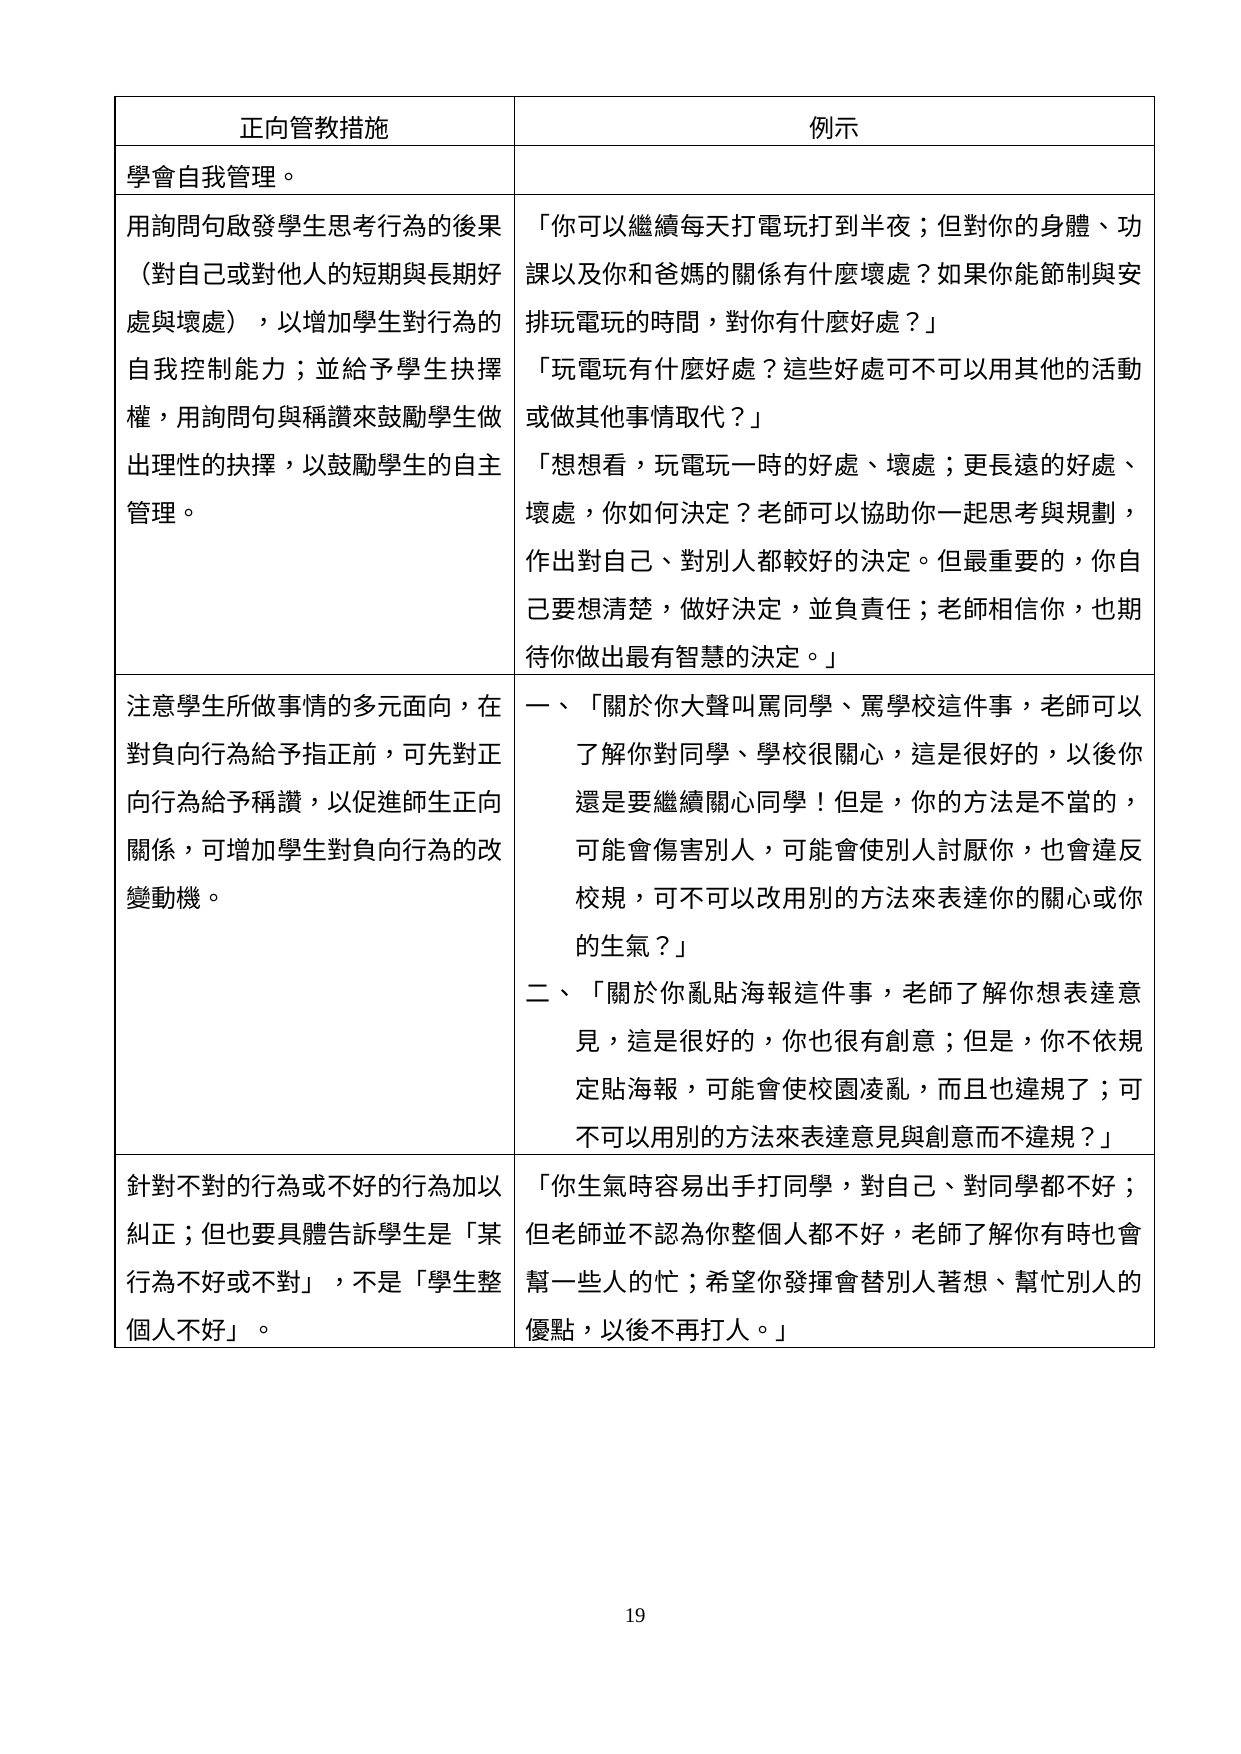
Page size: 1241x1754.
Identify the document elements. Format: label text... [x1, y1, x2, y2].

table_cell 一、「關於你大聲叫罵同學、罵學校這件事，老師可以了解你對同學、學校很關心，這是很好的，以後你還是要繼續關心同學！但是，你的方法是不當的，可能會傷害別人，可能會使別人討厭你，也會違反校規，可不可以改用別的方法來表達你的關心或你的生氣？」 二、「關於你亂貼海報這件事，老師了解你想表達意見，這是很好的，你也很有創意；但是，你不依規定貼海報，可能會使校園凌亂，而且也違規了；可不可以用別的方法來表達意見與創意而不違規？」 [515, 675, 1154, 1154]
table_cell 「你生氣時容易出手打同學，對自己、對同學都不好；但老師並不認為你整個人都不好，老師了解你有時也會幫一些人的忙；希望你發揮會替別人著想、幫忙別人的優點，以後不再打人。」 [515, 1155, 1154, 1347]
table_header 例示 [515, 97, 1154, 144]
table_cell 「你可以繼續每天打電玩打到半夜；但對你的身體、功課以及你和爸媽的關係有什麼壞處？如果你能節制與安排玩電玩的時間，對你有什麼好處？」 「玩電玩有什麼好處？這些好處可不可以用其他的活動或做其他事情取代？」 「想想看，玩電玩一時的好處、壞處；更長遠的好處、壞處，你如何決定？老師可以協助你一起思考與規劃，作出對自己、對別人都較好的決定。但最重要的，你自己要想清楚，做好決定，並負責任；老師相信你，也期待你做出最有智慧的決定。」 [515, 195, 1154, 674]
table_cell [515, 146, 1154, 193]
table_cell 注意學生所做事情的多元面向，在對負向行為給予指正前，可先對正向行為給予稱讚，以促進師生正向關係，可增加學生對負向行為的改變動機。 [116, 675, 514, 1154]
table_cell 針對不對的行為或不好的行為加以糾正；但也要具體告訴學生是「某行為不好或不對」，不是「學生整個人不好」。 [116, 1155, 514, 1347]
table_header 正向管教措施 [116, 97, 514, 144]
table_cell 用詢問句啟發學生思考行為的後果（對自己或對他人的短期與長期好處與壞處），以增加學生對行為的自我控制能力；並給予學生抉擇權，用詢問句與稱讚來鼓勵學生做出理性的抉擇，以鼓勵學生的自主管理。 [116, 195, 514, 674]
table_cell 學會自我管理。 [116, 146, 514, 193]
